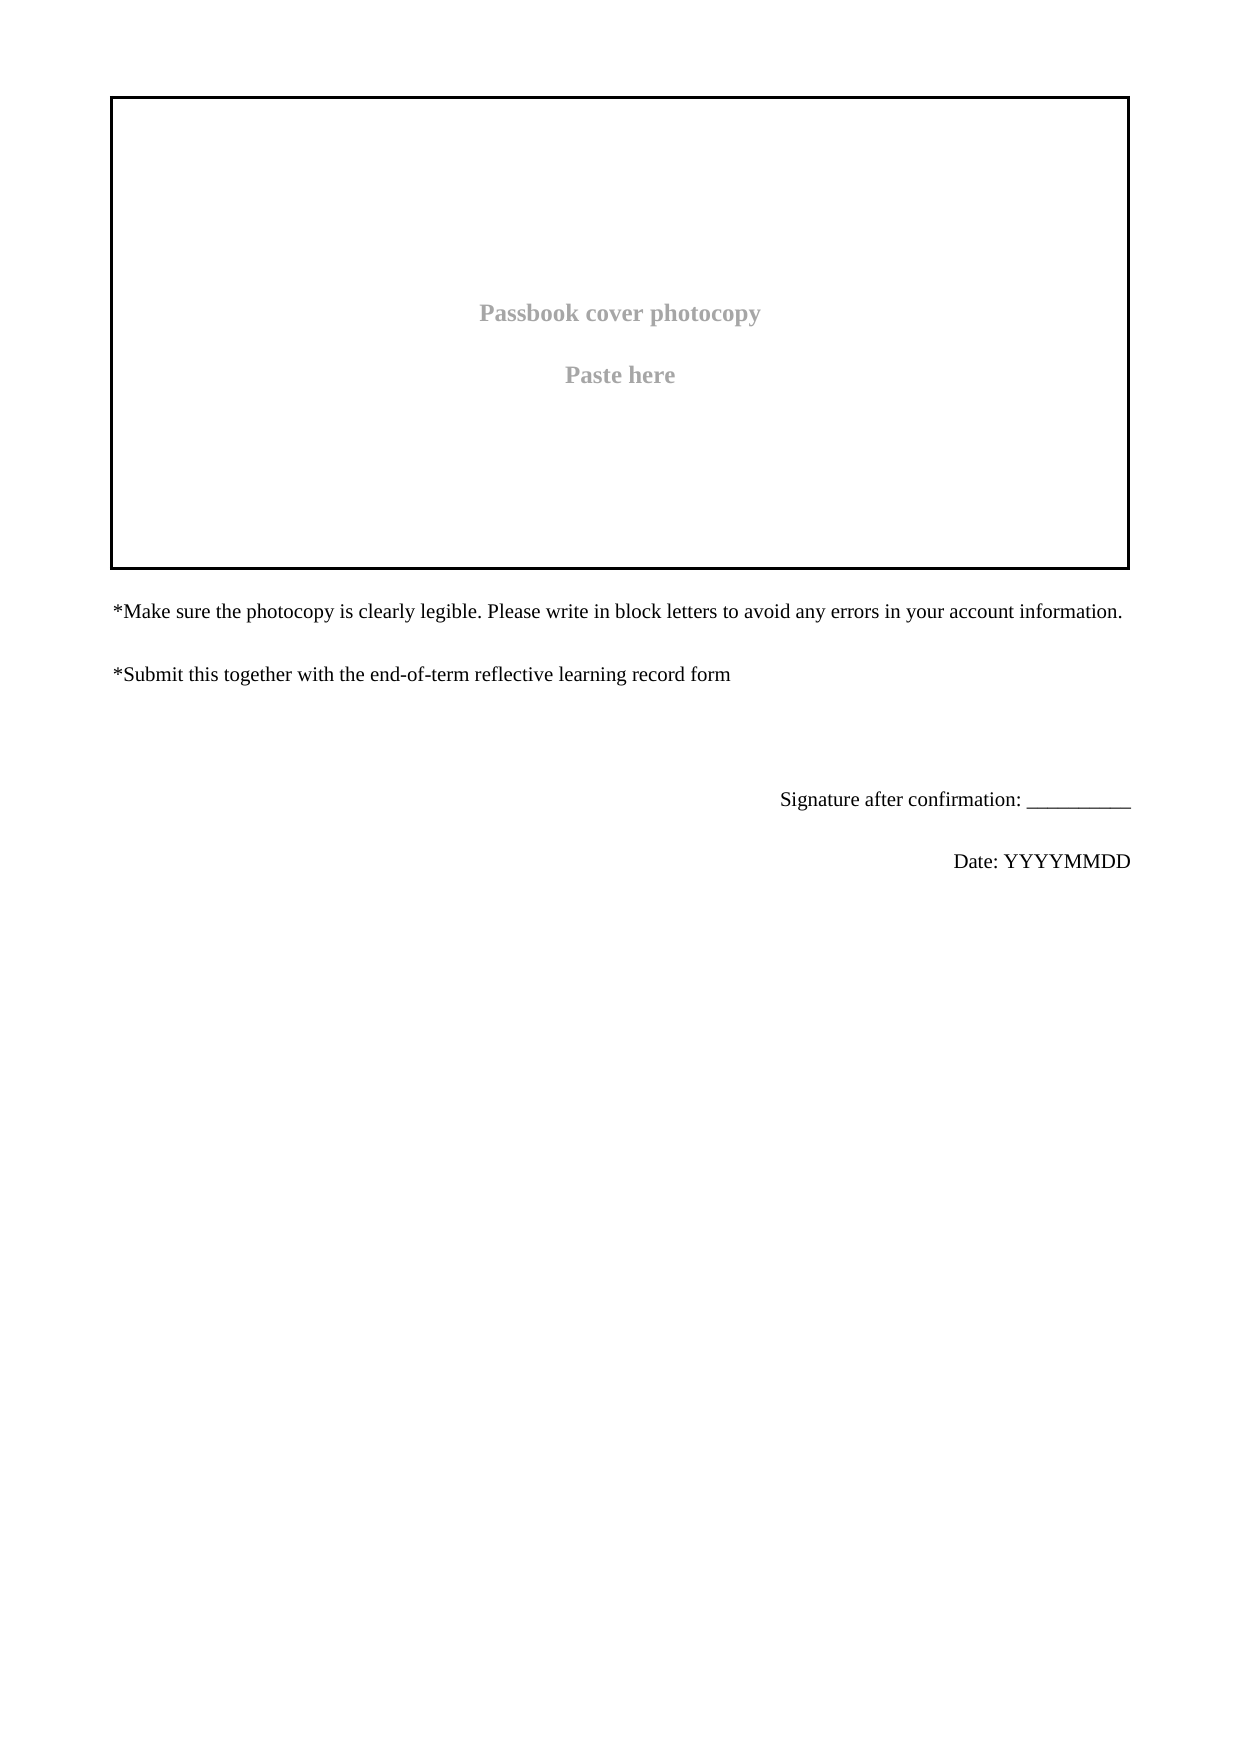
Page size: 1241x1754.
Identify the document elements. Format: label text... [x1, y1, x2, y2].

text *Make sure the photocopy is clearly legible. Please write in block letters to avoid any errors in your account information. [113, 570, 1165, 632]
text *Submit this together with the end-of-term reflective learning record form [113, 632, 1165, 695]
text Signature after confirmation: __________ [75, 757, 1131, 820]
table_cell Passbook cover photocopy Paste here [113, 99, 1127, 567]
text Date: YYYYMMDD [75, 820, 1131, 882]
